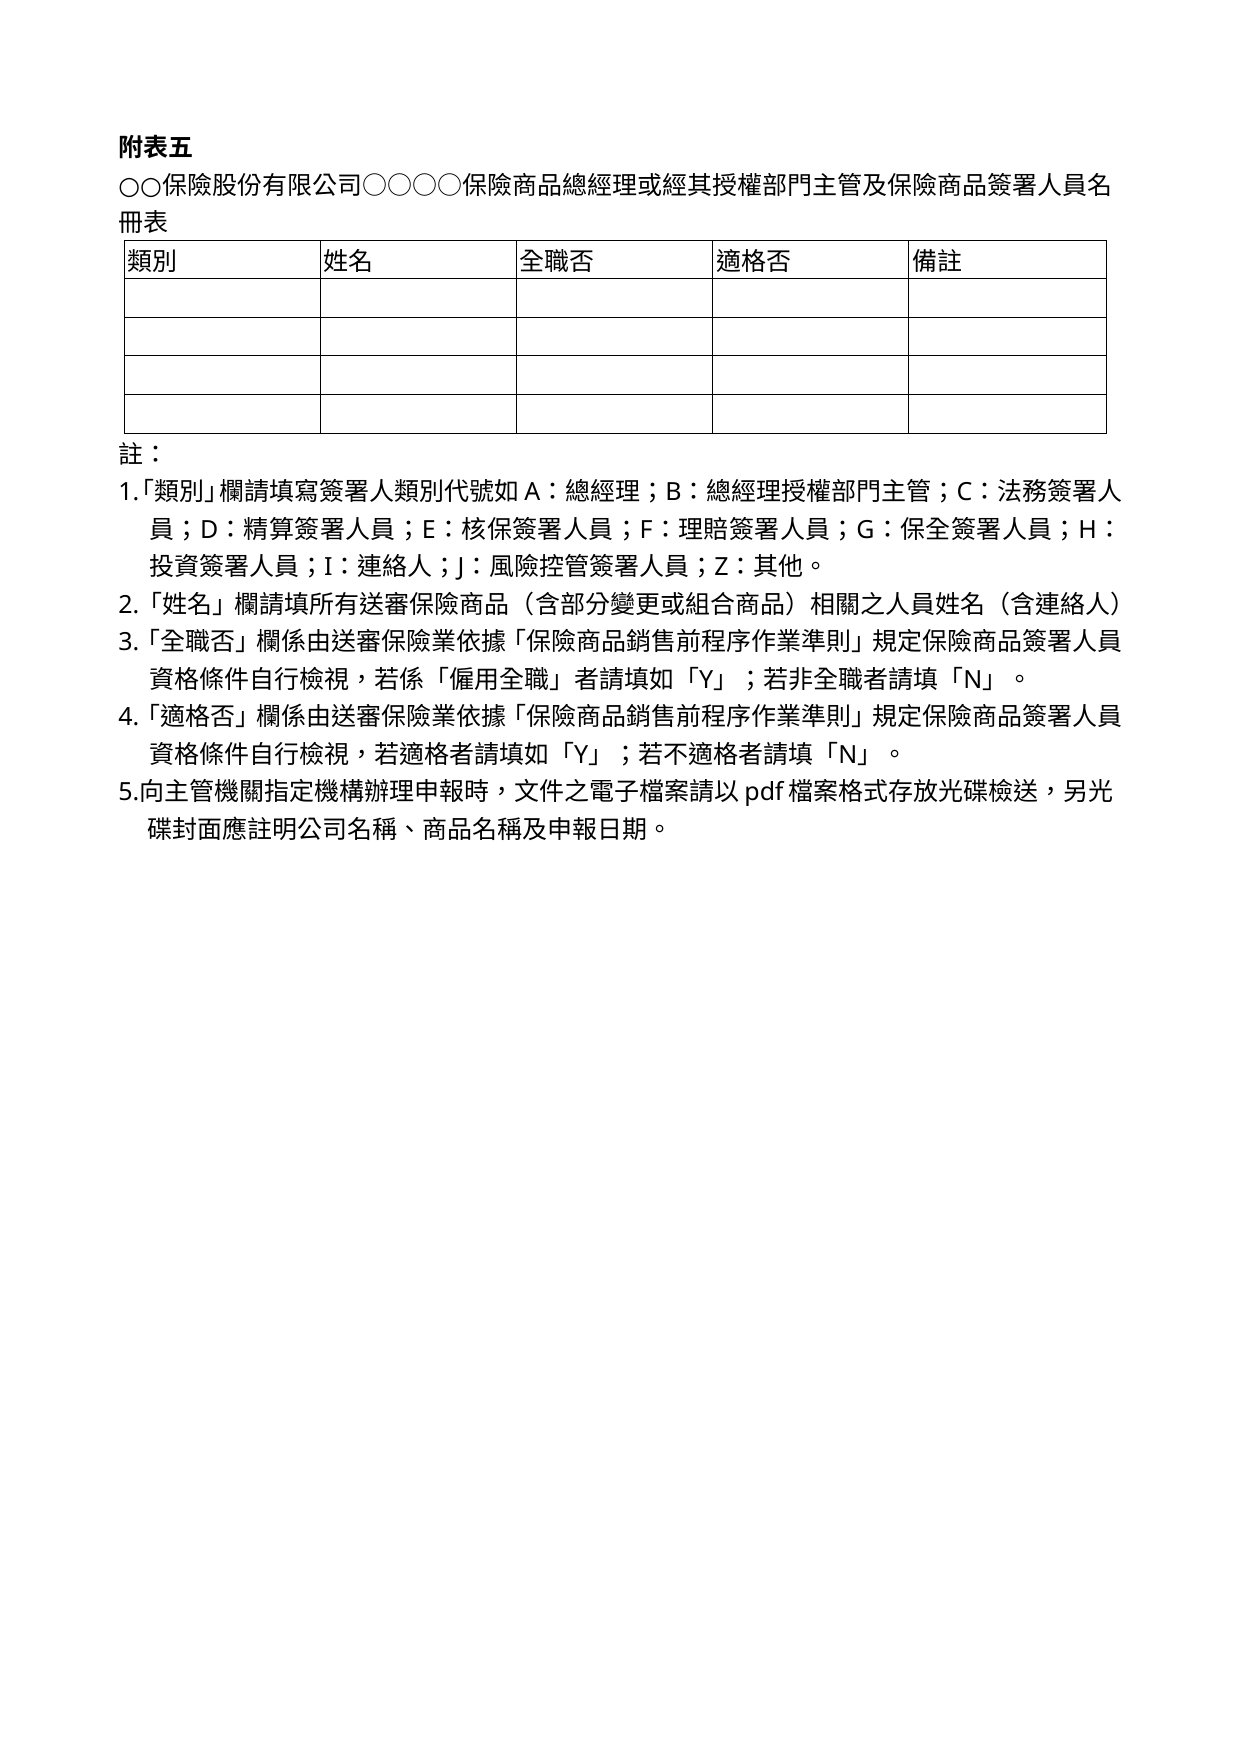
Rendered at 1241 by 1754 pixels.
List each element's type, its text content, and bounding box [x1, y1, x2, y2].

table_cell [713, 356, 908, 394]
table_cell [713, 395, 908, 432]
table_cell [321, 318, 516, 355]
table_cell [909, 279, 1106, 317]
text 3.「全職否」欄係由送審保險業依據「保險商品銷售前程序作業準則」規定保險商品簽署人員資格條件自行檢視，若係「僱用全職」者請填如「Y」；若非全職者請填「N」。 [118, 621, 1122, 696]
table_cell [517, 356, 712, 394]
table_cell [321, 279, 516, 317]
table_header 備註 [909, 241, 1106, 278]
table_cell [909, 318, 1106, 355]
table_cell [125, 356, 320, 394]
table_cell [125, 279, 320, 317]
table_header 姓名 [321, 241, 516, 278]
table_cell [909, 395, 1106, 432]
table_cell [517, 318, 712, 355]
table_cell [321, 356, 516, 394]
text 5.向主管機關指定機構辦理申報時，文件之電子檔案請以pdf檔案格式存放光碟檢送，另光碟封面應註明公司名稱、商品名稱及申報日期。 [118, 771, 1122, 846]
table_cell [125, 318, 320, 355]
text 附表五 [118, 127, 1122, 165]
table_header 全職否 [517, 241, 712, 278]
table_cell [517, 279, 712, 317]
text 2.「姓名」欄請填所有送審保險商品（含部分變更或組合商品）相關之人員姓名（含連絡人）。 [118, 583, 1122, 621]
table_cell [713, 318, 908, 355]
text 註： [118, 433, 1122, 471]
table_header 類別 [125, 241, 320, 278]
text ○○保險股份有限公司○○○○保險商品總經理或經其授權部門主管及保險商品簽署人員名冊表 [118, 165, 1122, 240]
table_header 適格否 [713, 241, 908, 278]
table_cell [909, 356, 1106, 394]
table_cell [321, 395, 516, 432]
text 1.「類別」欄請填寫簽署人類別代號如A：總經理；B：總經理授權部門主管；C：法務簽署人員；D：精算簽署人員；E：核保簽署人員；F：理賠簽署人員；G：保全簽署人員；H：投資簽署人員；I：連絡人；J：風險控管簽署人員；Z：其他。 [118, 471, 1122, 583]
text 4.「適格否」欄係由送審保險業依據「保險商品銷售前程序作業準則」規定保險商品簽署人員資格條件自行檢視，若適格者請填如「Y」；若不適格者請填「N」。 [118, 696, 1122, 771]
table_cell [125, 395, 320, 432]
table_cell [713, 279, 908, 317]
table_cell [517, 395, 712, 432]
